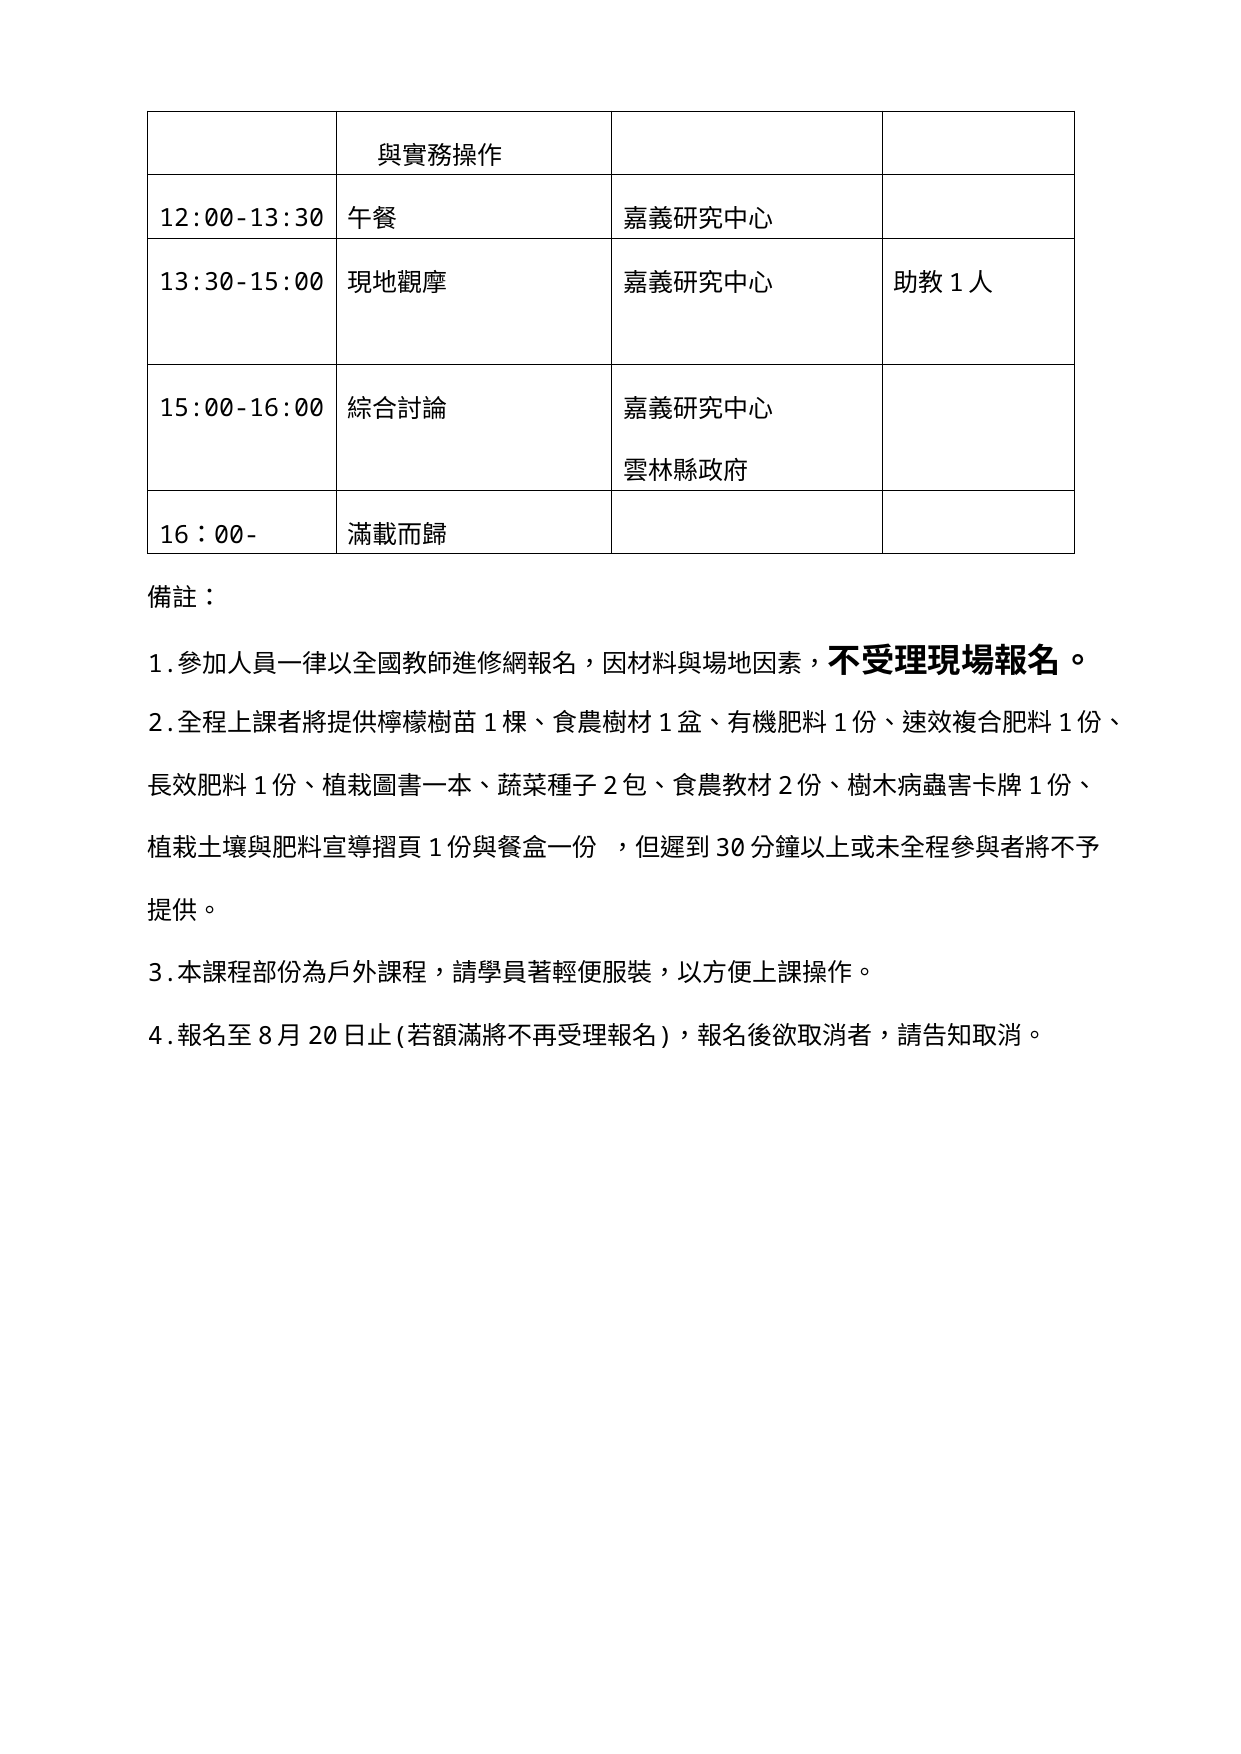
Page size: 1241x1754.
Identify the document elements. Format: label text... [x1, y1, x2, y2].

table_cell 綜合討論 [337, 365, 611, 490]
table_cell 現地觀摩 [337, 239, 611, 364]
table_cell [883, 175, 1074, 238]
table_cell 嘉義研究中心 雲林縣政府 [612, 365, 882, 490]
table_cell 與實務操作 [337, 112, 611, 174]
text 備註： [148, 554, 1122, 617]
table_cell 12:00-13:30 [148, 175, 336, 238]
table_cell 13:30-15:00 [148, 239, 336, 364]
table_cell 滿載而歸 [337, 491, 611, 553]
table_cell 午餐 [337, 175, 611, 238]
table_cell 嘉義研究中心 [612, 175, 882, 238]
table_cell [883, 365, 1074, 490]
table_cell [612, 112, 882, 174]
table_cell 16：00- [148, 491, 336, 553]
table_cell [883, 112, 1074, 174]
table_cell [883, 491, 1074, 553]
table_cell [148, 112, 336, 174]
table_cell 15:00-16:00 [148, 365, 336, 490]
table_cell [612, 491, 882, 553]
table_cell 嘉義研究中心 [612, 239, 882, 364]
text 2.全程上課者將提供檸檬樹苗1棵、食農樹材1盆、有機肥料1份、速效複合肥料1份、長效肥料1份、植栽圖書一本、蔬菜種子2包、食農教材2份、樹木病蟲害卡牌1份、植栽土壤與肥料宣導摺頁1份與餐盒一份 ，但遲到30分鐘以上或未全程參與者將不予提供。 3.本課程部份為戶外課程，請學員著輕便服裝，以方便上課操作。 4.報名至8月20日止(若額滿將不再受理報名)，報名後欲取消者，請告知取消。 [148, 679, 1122, 1054]
table_cell 助教1人 [883, 239, 1074, 364]
text 1.參加人員一律以全國教師進修網報名，因材料與場地因素，不受理現場報名。 [148, 617, 1122, 679]
